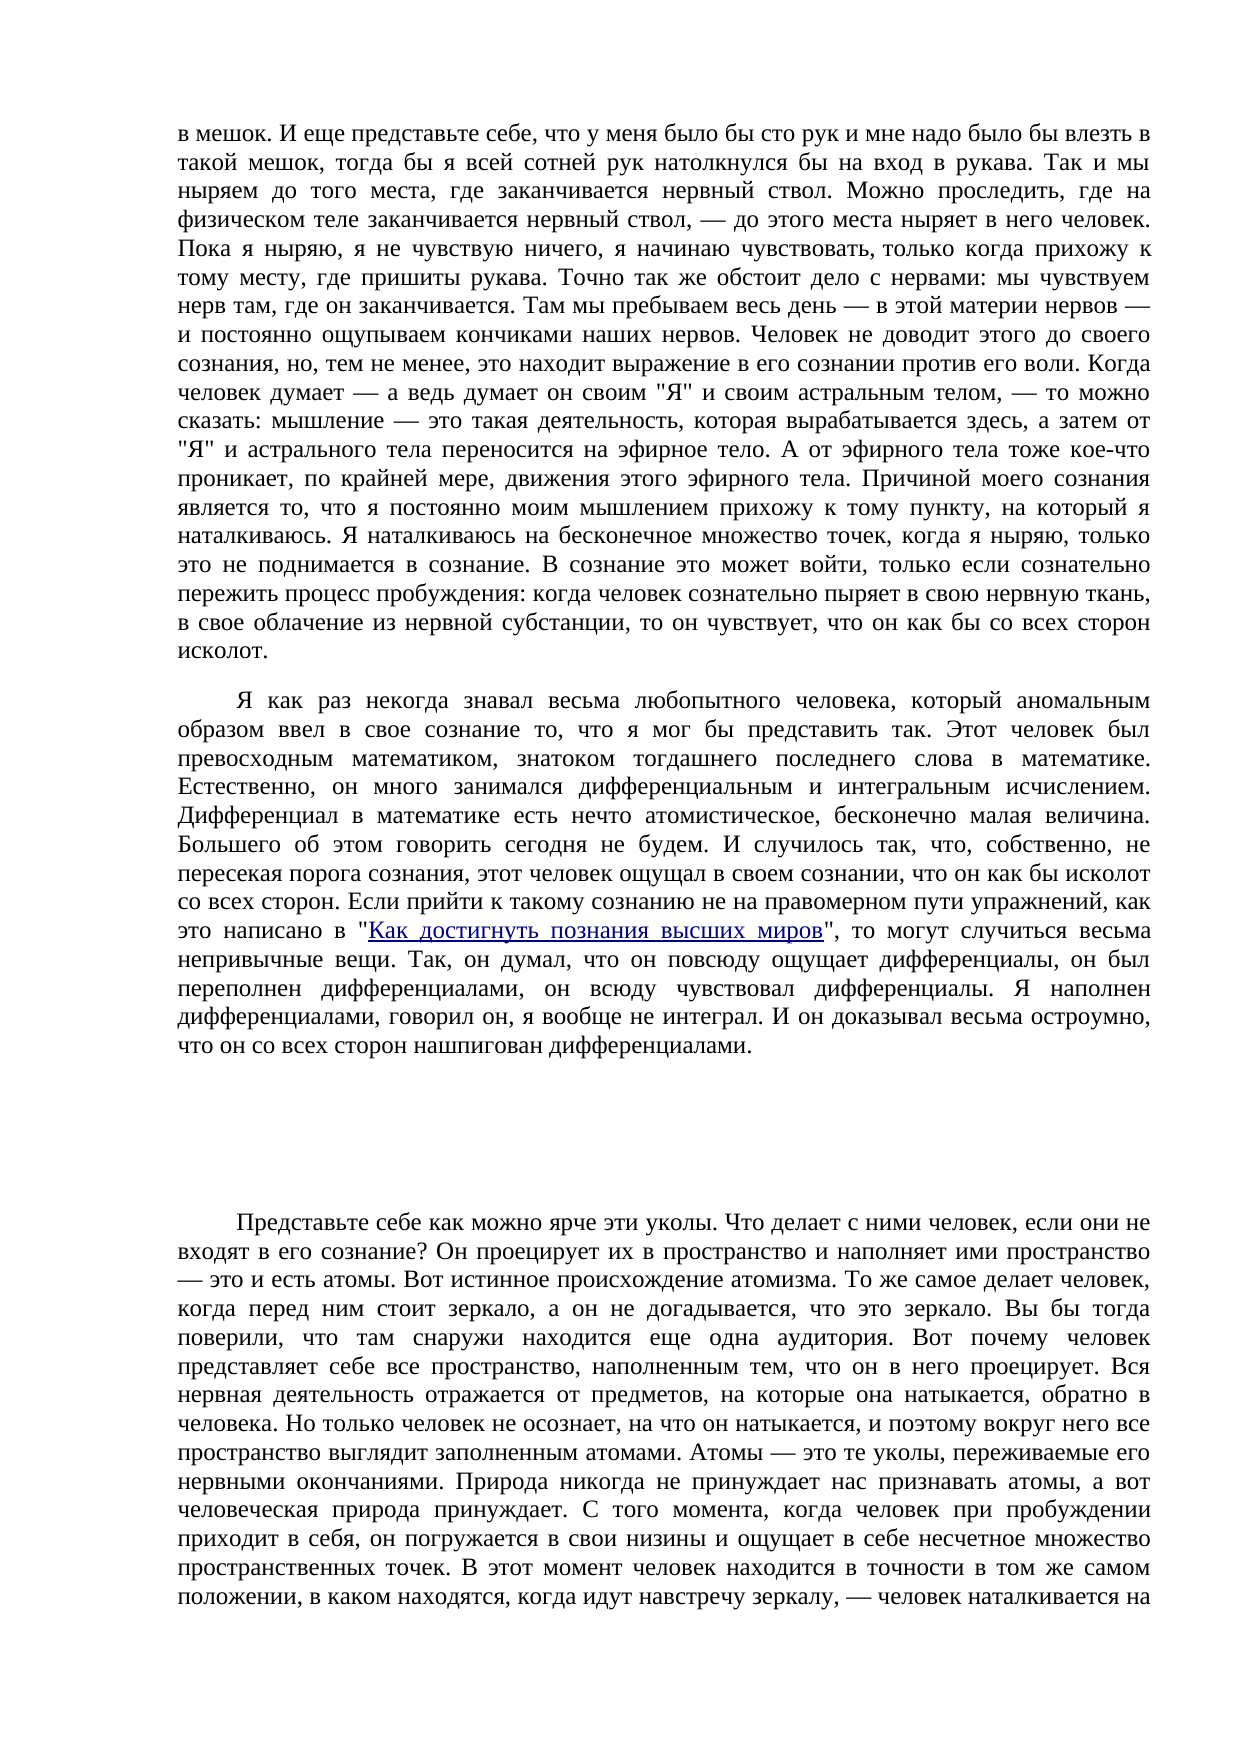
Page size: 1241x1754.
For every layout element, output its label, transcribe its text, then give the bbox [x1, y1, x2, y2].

text Я как раз некогда знавал весьма любопытного человека, который аномальным образом ввел в свое сознание то, что я мог бы представить так. Этот человек был превосходным математиком, знатоком тогдашнего последнего слова в математике. Естественно, он много занимался дифференциальным и интегральным исчислением. Дифференциал в математике есть нечто атомистическое, бесконечно малая величина. Большего об этом говорить сегодня не будем. И случилось так, что, собственно, не пересекая порога сознания, этот человек ощущал в своем сознании, что он как бы исколот со всех сторон. Если прийти к такому сознанию не на правомерном пути упражнений, как это написано в "Как достигнуть познания высших миров", то могут случиться весьма непривычные вещи. Так, он думал, что он повсюду ощущает дифференциалы, он был переполнен дифференциалами, он всюду чувствовал дифференциалы. Я наполнен дифференциалами, говорил он, я вообще не интеграл. И он доказывал весьма остроумно, что он со всех сторон нашпигован дифференциалами. [177, 685, 1152, 1059]
text Представьте себе как можно ярче эти уколы. Что делает с ними человек, если они не входят в его сознание? Он проецирует их в пространство и наполняет ими пространство — это и есть атомы. Вот истинное происхождение атомизма. То же самое делает человек, когда перед ним стоит зеркало, а он не догадывается, что это зеркало. Вы бы тогда поверили, что там снаружи находится еще одна аудитория. Вот почему человек представляет себе все пространство, наполненным тем, что он в него проецирует. Вся нервная деятельность отражается от предметов, на которые она натыкается, обратно в человека. Но только человек не осознает, на что он натыкается, и поэтому вокруг него все пространство выглядит заполненным атомами. Атомы — это те уколы, переживаемые его нервными окончаниями. Природа никогда не принуждает нас признавать атомы, а вот человеческая природа принуждает. С того момента, когда человек при пробуждении приходит в себя, он погружается в свои низины и ощущает в себе несчетное множество пространственных точек. В этот момент человек находится в точности в том же самом положении, в каком находятся, когда идут навстречу зеркалу, — человек наталкивается на [177, 1207, 1152, 1609]
text в мешок. И еще представьте себе, что у меня было бы сто рук и мне надо было бы влезть в такой мешок, тогда бы я всей сотней рук натолкнулся бы на вход в рукава. Так и мы ныряем до того места, где заканчивается нервный ствол. Можно проследить, где на физическом теле заканчивается нервный ствол, — до этого места ныряет в него человек. Пока я ныряю, я не чувствую ничего, я начинаю чувствовать, только когда прихожу к тому месту, где пришиты рукава. Точно так же обстоит дело с нервами: мы чувствуем нерв там, где он заканчивается. Там мы пребываем весь день — в этой материи нервов — и постоянно ощупываем кончиками наших нервов. Человек не доводит этого до своего сознания, но, тем не менее, это находит выражение в его сознании против его воли. Когда человек думает — а ведь думает он своим "Я" и своим астральным телом, — то можно сказать: мышление — это такая деятельность, которая вырабатывается здесь, а затем от "Я" и астрального тела переносится на эфирное тело. А от эфирного тела тоже кое-что проникает, по крайней мере, движения этого эфирного тела. Причиной моего сознания является то, что я постоянно моим мышлением прихожу к тому пункту, на который я наталкиваюсь. Я наталкиваюсь на бесконечное множество точек, когда я ныряю, только это не поднимается в сознание. В сознание это может войти, только если сознательно пережить процесс пробуждения: когда человек сознательно пыряет в свою нервную ткань, в свое облачение из нервной субстанции, то он чувствует, что он как бы со всех сторон исколот. [177, 118, 1152, 664]
